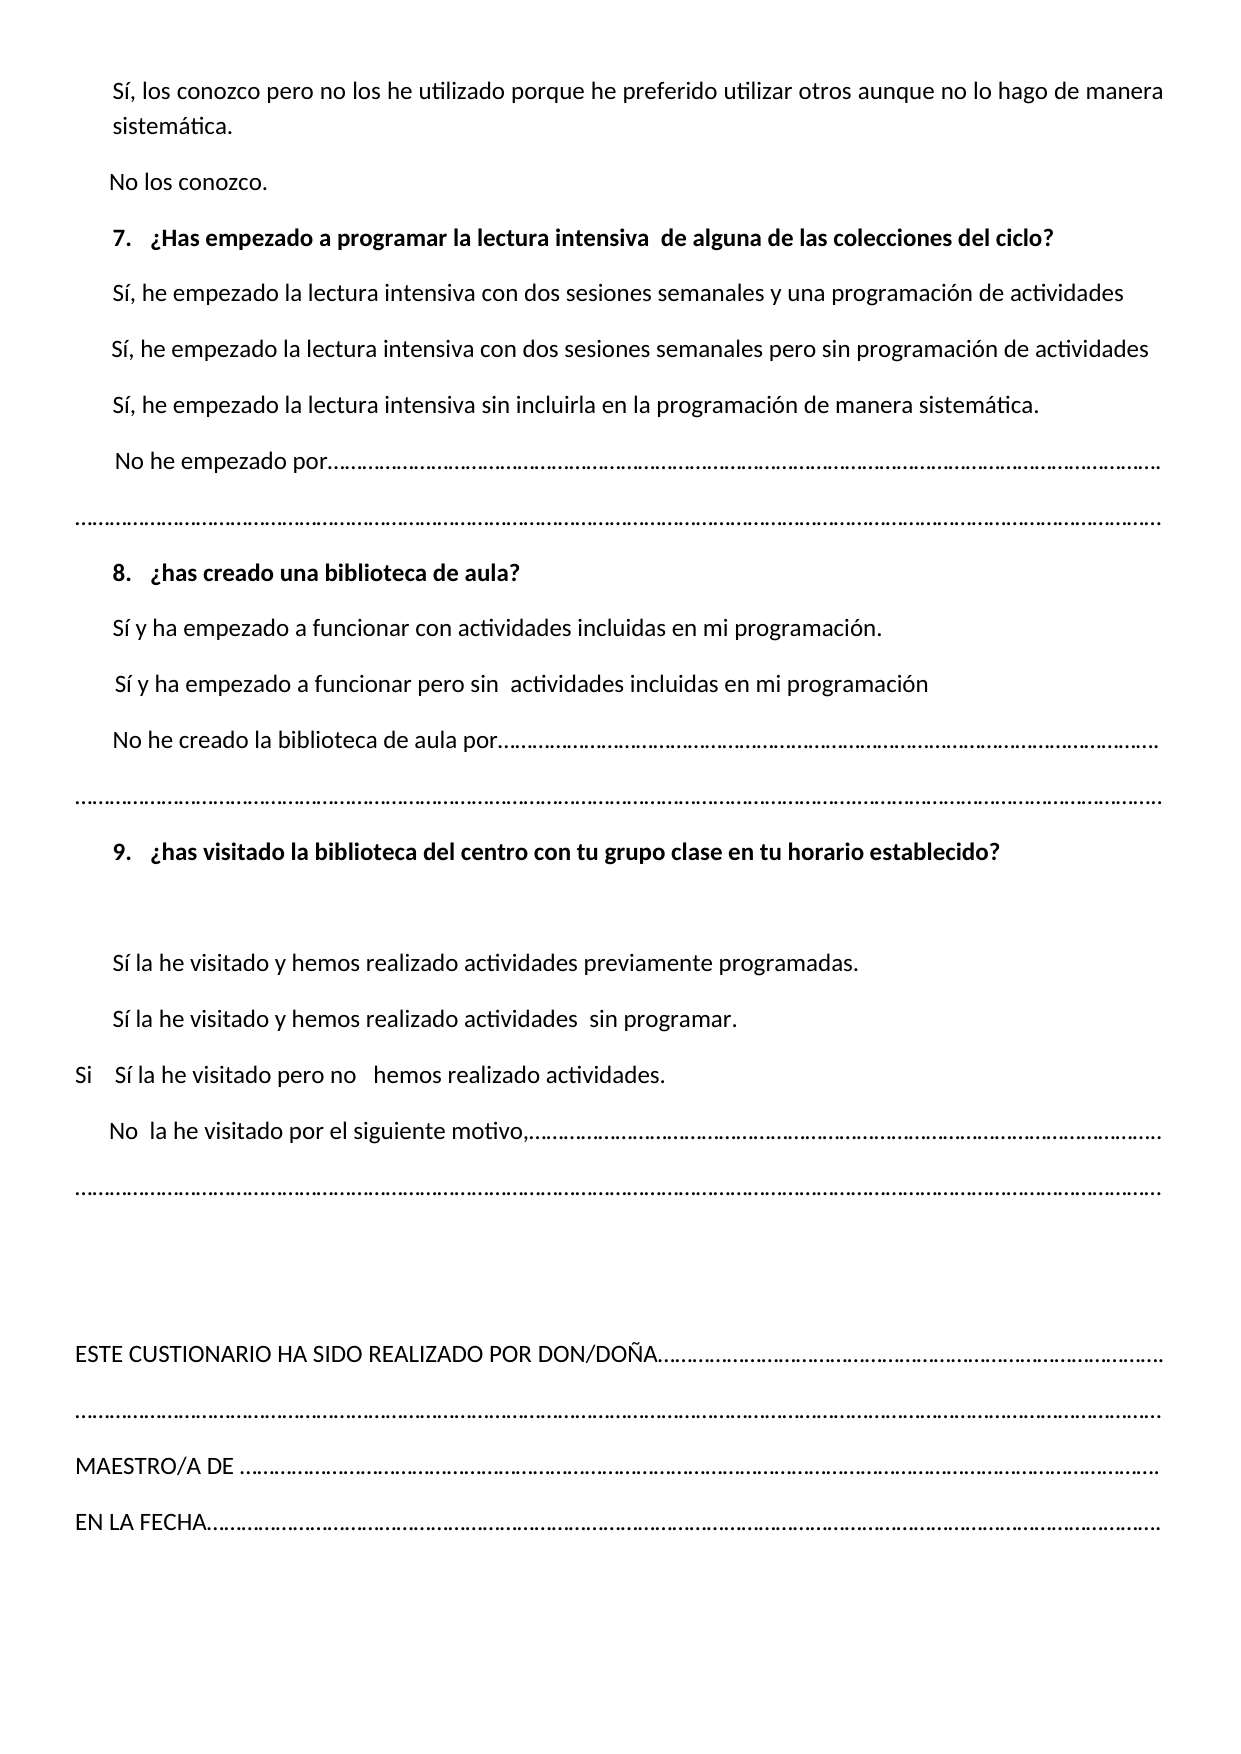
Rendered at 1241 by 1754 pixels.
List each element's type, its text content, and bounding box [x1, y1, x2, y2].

list ¿Has empezado a programar la lectura intensiva de alguna de las colecciones del ciclo? [112, 222, 1165, 252]
text Sí y ha empezado a funcionar pero sin actividades incluidas en mi programación [75, 668, 1165, 699]
text ESTE CUSTIONARIO HA SIDO REALIZADO POR DON/DOÑA……………………………………………………………………………. [75, 1338, 1165, 1369]
text ……………………………………………………………………………………………………………………………………………………………………… [75, 1394, 1165, 1425]
text Sí, los conozco pero no los he utilizado porque he preferido utilizar otros aunque no lo hago de manera sistemática. [112, 75, 1165, 141]
text ……………………………………………………………………………………………………………………….…………………………………………….. [75, 780, 1165, 811]
text Sí, he empezado la lectura intensiva con dos sesiones semanales y una programación de actividades [112, 277, 1165, 308]
text Si Sí la he visitado pero no hemos realizado actividades. [75, 1059, 1165, 1090]
list ¿has creado una biblioteca de aula? [112, 557, 1165, 587]
text MAESTRO/A DE ……………………………………………………………………………………………………………………………………………. [75, 1450, 1165, 1481]
list ¿has visitado la biblioteca del centro con tu grupo clase en tu horario establecido? [112, 836, 1165, 866]
text No la he visitado por el siguiente motivo,……………………………………………………………………………………………….. [75, 1115, 1165, 1146]
text ……………………………………………………………………………………………………………………………………………………………………… [75, 1171, 1165, 1201]
text Sí, he empezado la lectura intensiva sin incluirla en la programación de manera sistemática. [112, 389, 1165, 420]
text EN LA FECHA…………………………………………………………………………………………………………………………………………………. [75, 1506, 1165, 1536]
text ……………………………………………………………………………………………………………………………………………………………………… [75, 501, 1165, 531]
text Sí, he empezado la lectura intensiva con dos sesiones semanales pero sin programación de actividades [111, 333, 1165, 364]
text No he creado la biblioteca de aula por……………………………………………………………………………………………………. [112, 724, 1165, 755]
text Sí la he visitado y hemos realizado actividades sin programar. [112, 1003, 1165, 1034]
text No los conozco. [75, 166, 1165, 196]
text No he empezado por………………………………………………………………………………………………………………………………. [75, 445, 1165, 476]
text Sí y ha empezado a funcionar con actividades incluidas en mi programación. [112, 612, 1165, 643]
text Sí la he visitado y hemos realizado actividades previamente programadas. [112, 947, 1165, 978]
